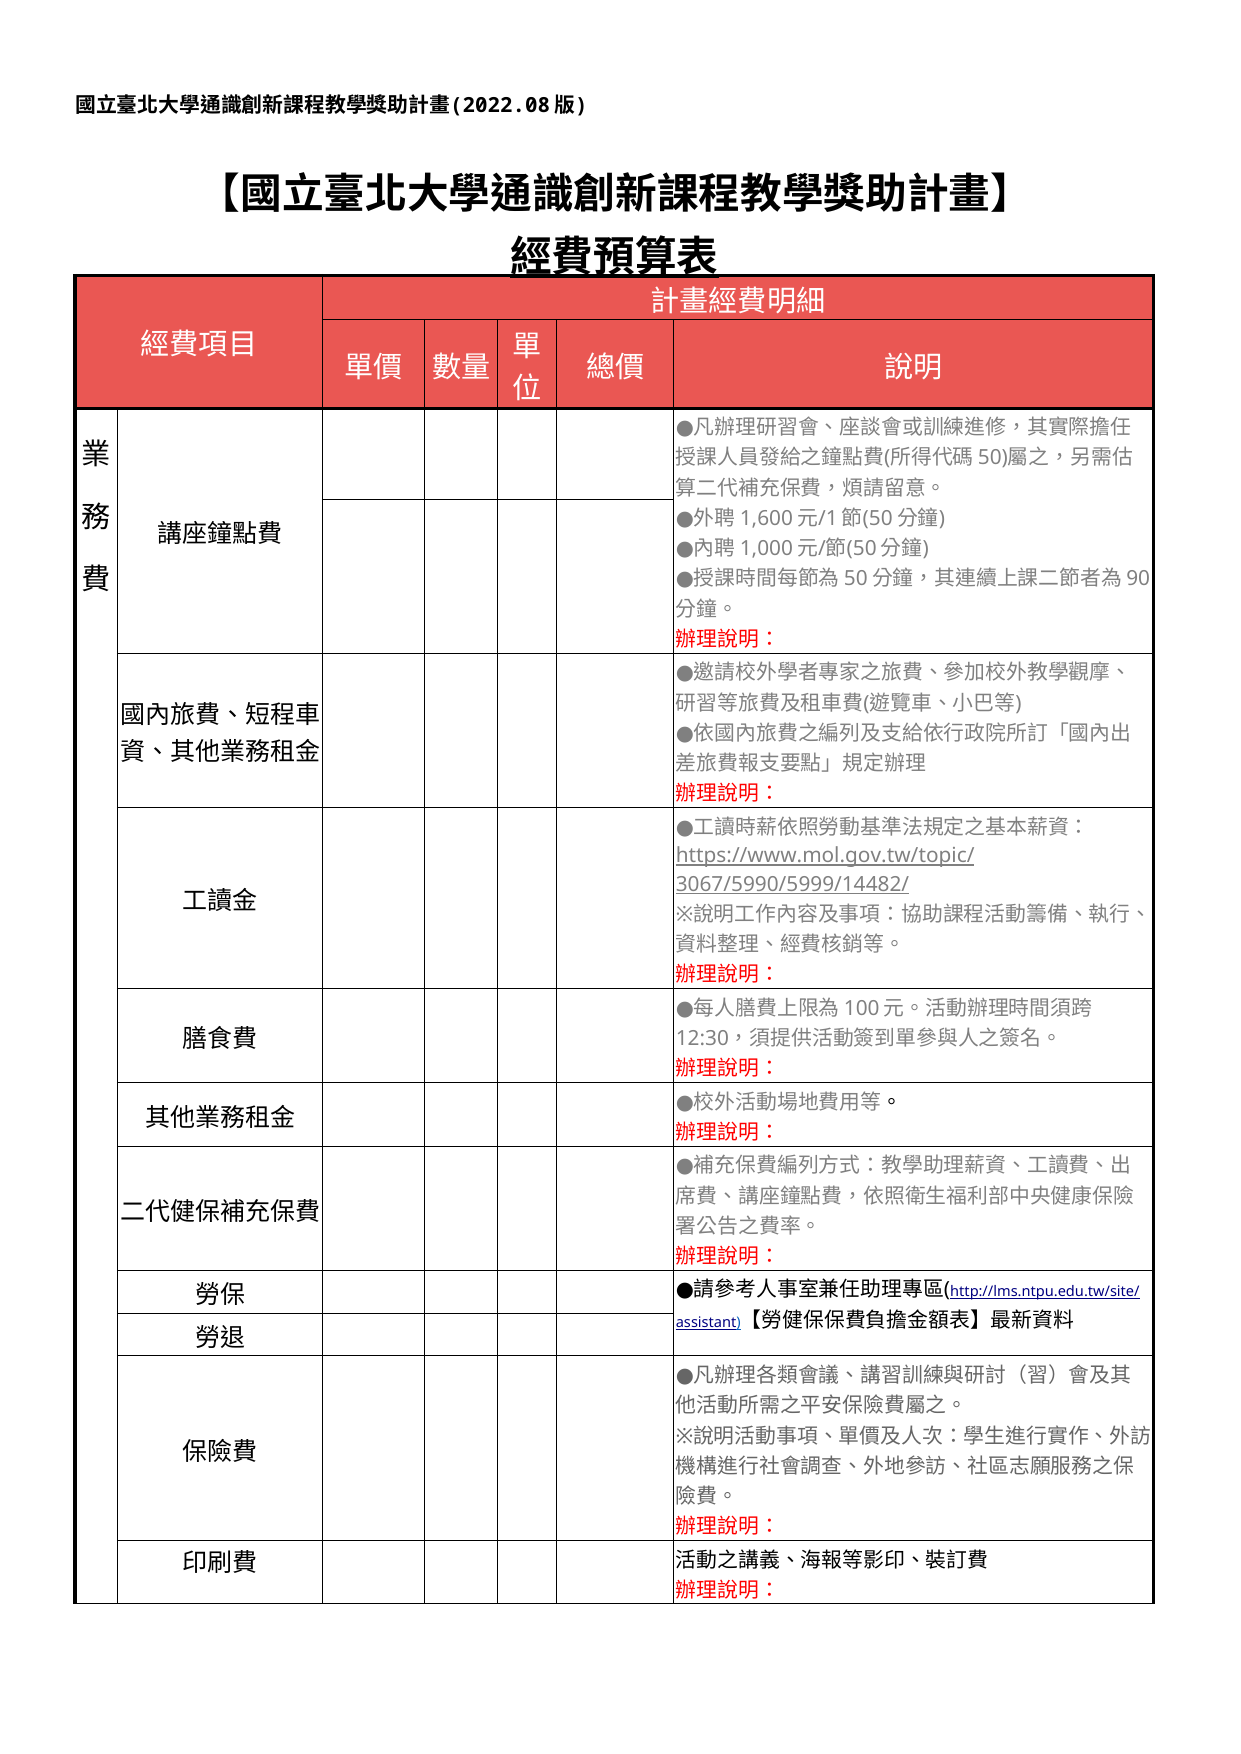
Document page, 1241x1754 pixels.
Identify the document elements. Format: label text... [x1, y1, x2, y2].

table_cell [557, 500, 673, 652]
table_cell [425, 1314, 497, 1355]
table_cell 單價 [323, 320, 424, 407]
table_cell [425, 1147, 497, 1269]
table_cell [323, 989, 424, 1082]
table_cell ●凡辦理各類會議、講習訓練與研討（習）會及其他活動所需之平安保險費屬之。 ※說明活動事項、單價及人次：學生進行實作、外訪機構進行社會調查、外地參訪、社區志願服務之保險費。 辦理說明： [674, 1356, 1152, 1540]
table_cell ●每人膳費上限為100元。活動辦理時間須跨12:30，須提供活動簽到單參與人之簽名。 辦理說明： [674, 989, 1152, 1082]
table_cell [323, 500, 424, 652]
table_cell [425, 1541, 497, 1603]
table_cell ●工讀時薪依照勞動基準法規定之基本薪資：https://www.mol.gov.tw/topic/3067/5990/5999/14482/ ※說明工作內容及事項：協助課程活動籌備、執行、資料整理、經費核銷等。 辦理說明： [674, 808, 1152, 988]
table_cell [557, 989, 673, 1082]
table_cell [425, 1083, 497, 1146]
table_cell 講座鐘點費 [118, 410, 322, 652]
table_cell [498, 989, 556, 1082]
table_cell [323, 1083, 424, 1146]
table_cell [498, 1083, 556, 1146]
table_cell [323, 808, 424, 988]
table_cell 膳食費 [118, 989, 322, 1082]
table_cell [425, 654, 497, 807]
table_cell [557, 654, 673, 807]
table_cell [425, 500, 497, 652]
table_cell [498, 808, 556, 988]
table_cell 勞退 [118, 1314, 322, 1355]
table_cell [557, 1356, 673, 1540]
table_cell 印刷費 [118, 1541, 322, 1603]
table_header 經費項目 [77, 277, 322, 407]
table_cell [498, 1541, 556, 1603]
table_cell [323, 1356, 424, 1540]
table_cell [425, 808, 497, 988]
table_cell [323, 1271, 424, 1312]
table_cell [498, 1356, 556, 1540]
table_cell 業務費 [77, 410, 117, 1603]
table_cell [425, 989, 497, 1082]
table_cell [323, 410, 424, 499]
table_cell [498, 500, 556, 652]
table_cell ●凡辦理研習會、座談會或訓練進修，其實際擔任授課人員發給之鐘點費(所得代碼50)屬之，另需估算二代補充保費，煩請留意。 ●外聘1,600元/1節(50分鐘) ●內聘1,000元/節(50分鐘) ●授課時間每節為50分鐘，其連續上課二節者為90分鐘。 辦理說明： [674, 410, 1152, 652]
table_cell ●邀請校外學者專家之旅費、參加校外教學觀摩、研習等旅費及租車費(遊覽車、小巴等) ●依國內旅費之編列及支給依行政院所訂「國內出差旅費報支要點」規定辦理 辦理說明： [674, 654, 1152, 807]
text 【國立臺北大學通識創新課程教學獎助計畫】 [65, 149, 1165, 211]
table_cell 說明 [674, 320, 1152, 407]
table_cell [557, 808, 673, 988]
table_cell [557, 1147, 673, 1269]
table_cell 國內旅費、短程車資、其他業務租金 [118, 654, 322, 807]
table_cell [323, 654, 424, 807]
table_header 計畫經費明細 [323, 277, 1152, 319]
table_cell [557, 410, 673, 499]
table_cell [498, 410, 556, 499]
table_cell ●請參考人事室兼任助理專區(http://lms.ntpu.edu.tw/site/assistant)【勞健保保費負擔金額表】最新資料 [674, 1271, 1152, 1355]
table_cell [498, 1271, 556, 1312]
table_cell 保險費 [118, 1356, 322, 1540]
table_cell 勞保 [118, 1271, 322, 1312]
table_cell 總價 [557, 320, 673, 407]
table_cell 工讀金 [118, 808, 322, 988]
table_cell [323, 1147, 424, 1269]
table_cell ●校外活動場地費用等。 辦理說明： [674, 1083, 1152, 1146]
table_cell [557, 1541, 673, 1603]
text 經費預算表 [63, 211, 1165, 274]
table_cell [557, 1314, 673, 1355]
table_cell [557, 1271, 673, 1312]
table_cell 數量 [425, 320, 497, 407]
table_cell [425, 1356, 497, 1540]
table_cell [425, 410, 497, 499]
table_cell [498, 1314, 556, 1355]
table_cell 單位 [498, 320, 556, 407]
table_cell [323, 1541, 424, 1603]
table_cell ●補充保費編列方式：教學助理薪資、工讀費、出席費、講座鐘點費，依照衛生福利部中央健康保險署公告之費率。 辦理說明： [674, 1147, 1152, 1269]
table_cell [425, 1271, 497, 1312]
table_cell 其他業務租金 [118, 1083, 322, 1146]
table_cell [557, 1083, 673, 1146]
table_cell 二代健保補充保費 [118, 1147, 322, 1269]
table_cell [498, 654, 556, 807]
table_cell 活動之講義、海報等影印、裝訂費 辦理說明： [674, 1541, 1152, 1603]
table_cell [498, 1147, 556, 1269]
table_cell [323, 1314, 424, 1355]
